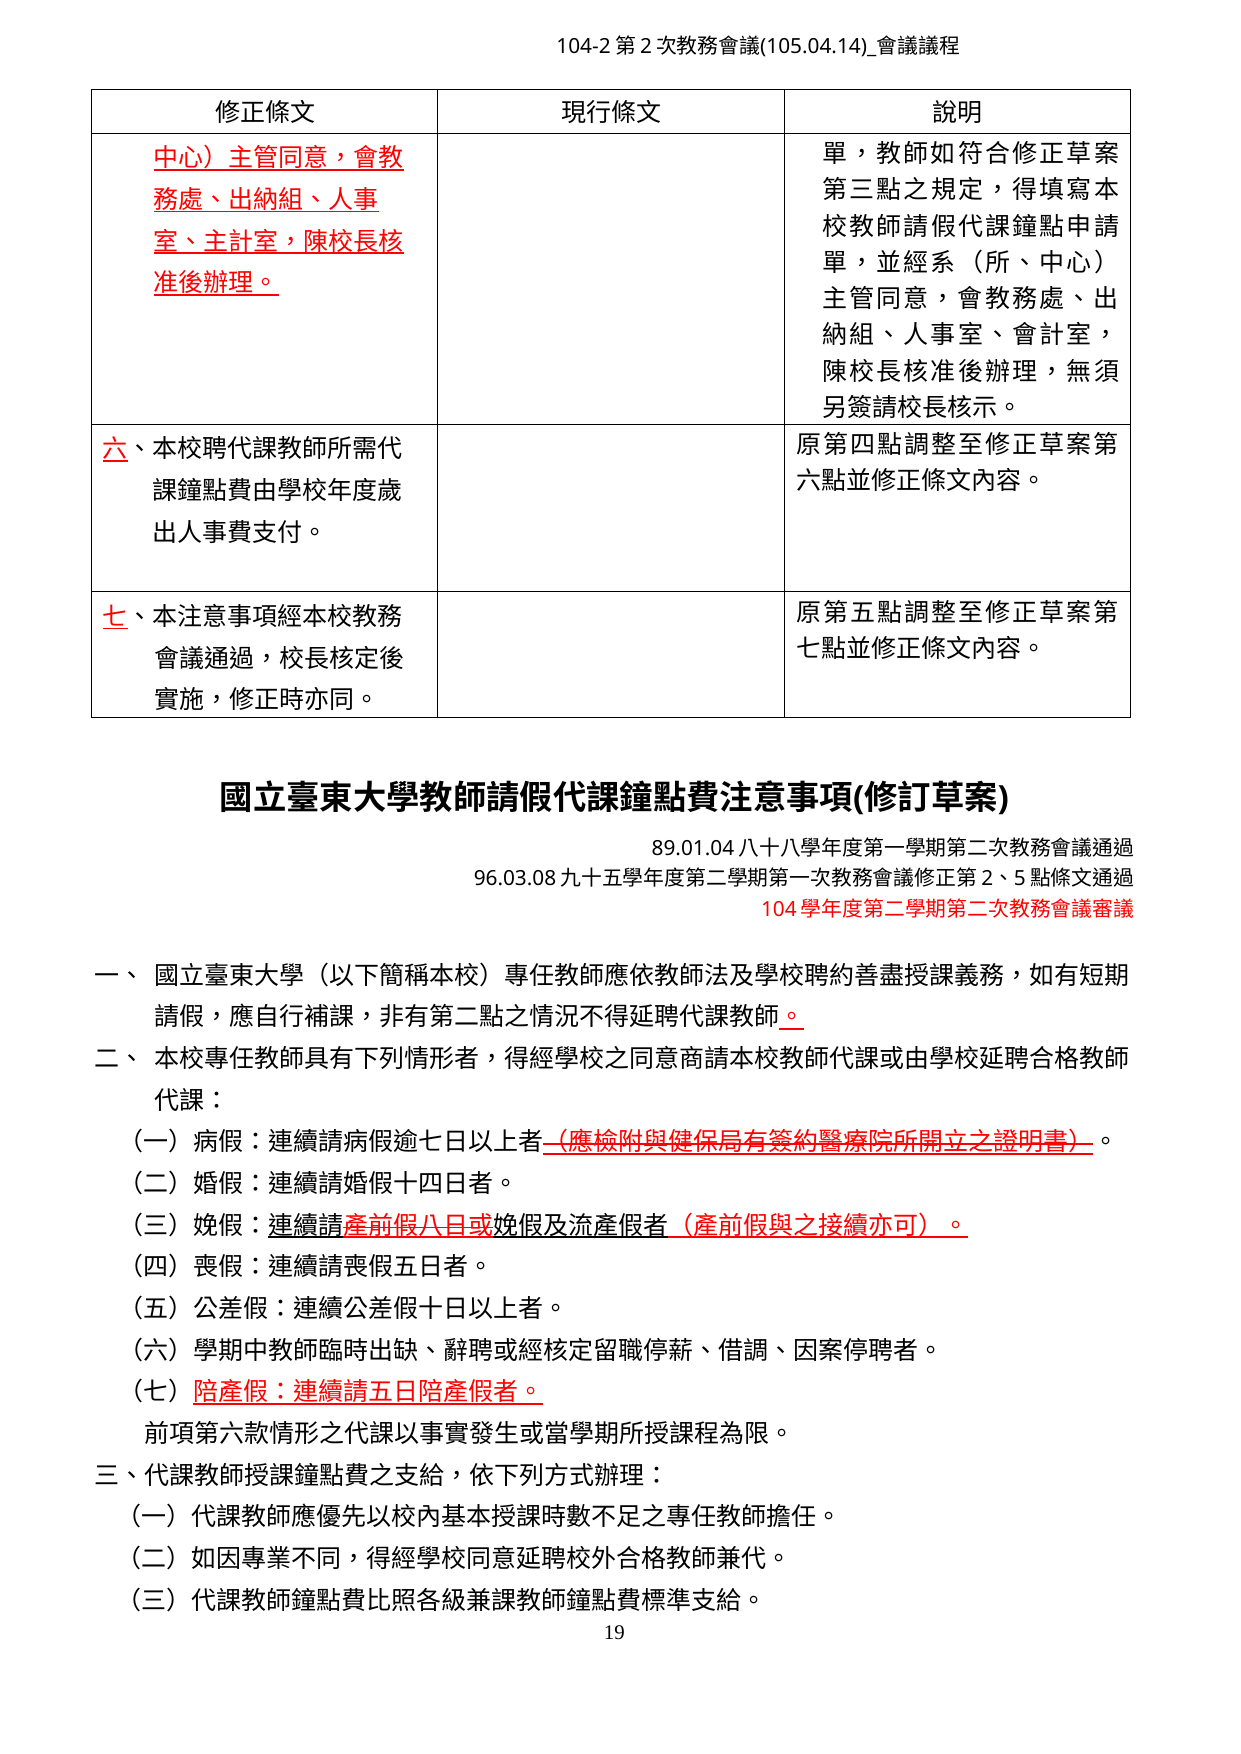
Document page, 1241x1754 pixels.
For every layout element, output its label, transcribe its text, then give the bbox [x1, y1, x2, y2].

table_cell 單，教師如符合修正草案第三點之規定，得填寫本校教師請假代課鐘點申請單，並經系（所、中心）主管同意，會教務處、出納組、人事室、會計室，陳校長核准後辦理，無須另簽請校長核示。 [785, 134, 1130, 423]
text 89.01.04八十八學年度第一學期第二次教務會議通過 [94, 831, 1134, 862]
text （三）代課教師鐘點費比照各級兼課教師鐘點費標準支給。 [116, 1576, 1134, 1617]
table_cell 原第四點調整至修正草案第六點並修正條文內容。 [785, 425, 1130, 591]
table_cell [438, 592, 784, 717]
text 三、代課教師授課鐘點費之支給，依下列方式辦理： [94, 1451, 1134, 1492]
text 104學年度第二學期第二次教務會議審議 [94, 892, 1134, 922]
list 國立臺東大學（以下簡稱本校）專任教師應依教師法及學校聘約善盡授課義務，如有短期請假，應自行補課，非有第二點之情況不得延聘代課教師。 [94, 951, 1134, 1034]
text （七）陪產假：連續請五日陪產假者。 [118, 1367, 1134, 1409]
table_header 修正條文 [92, 90, 437, 132]
table_header 說明 [785, 90, 1130, 132]
text （六）學期中教師臨時出缺、辭聘或經核定留職停薪、借調、因案停聘者。 [118, 1326, 1134, 1367]
list 本校專任教師具有下列情形者，得經學校之同意商請本校教師代課或由學校延聘合格教師代課： [94, 1034, 1134, 1117]
text （一）代課教師應優先以校內基本授課時數不足之專任教師擔任。 [116, 1492, 1134, 1534]
text （一）病假：連續請病假逾七日以上者（應檢附與健保局有簽約醫療院所開立之證明書）。 [118, 1117, 1134, 1159]
text （三）娩假：連續請產前假八日或娩假及流產假者（產前假與之接續亦可）。 [118, 1201, 1134, 1242]
text （五）公差假：連續公差假十日以上者。 [118, 1284, 1134, 1326]
table_cell 原第五點調整至修正草案第七點並修正條文內容。 [785, 592, 1130, 717]
table_cell [438, 134, 784, 423]
table_cell 七、本注意事項經本校教務會議通過，校長核定後實施，修正時亦同。 [92, 592, 437, 717]
text 96.03.08九十五學年度第二學期第一次教務會議修正第2、5點條文通過 [94, 862, 1134, 892]
text （二）如因專業不同，得經學校同意延聘校外合格教師兼代。 [116, 1534, 1134, 1576]
text 前項第六款情形之代課以事實發生或當學期所授課程為限。 [144, 1409, 1134, 1451]
text （四）喪假：連續請喪假五日者。 [118, 1242, 1134, 1284]
table_header 現行條文 [438, 90, 784, 132]
table_cell 六、本校聘代課教師所需代課鐘點費由學校年度歲出人事費支付。 [92, 425, 437, 591]
text 國立臺東大學教師請假代課鐘點費注意事項(修訂草案) [94, 770, 1134, 819]
text （二）婚假：連續請婚假十四日者。 [118, 1159, 1134, 1201]
table_cell [438, 425, 784, 591]
table_cell 中心）主管同意，會教務處、出納組、人事室、主計室，陳校長核准後辦理。 [92, 134, 437, 423]
